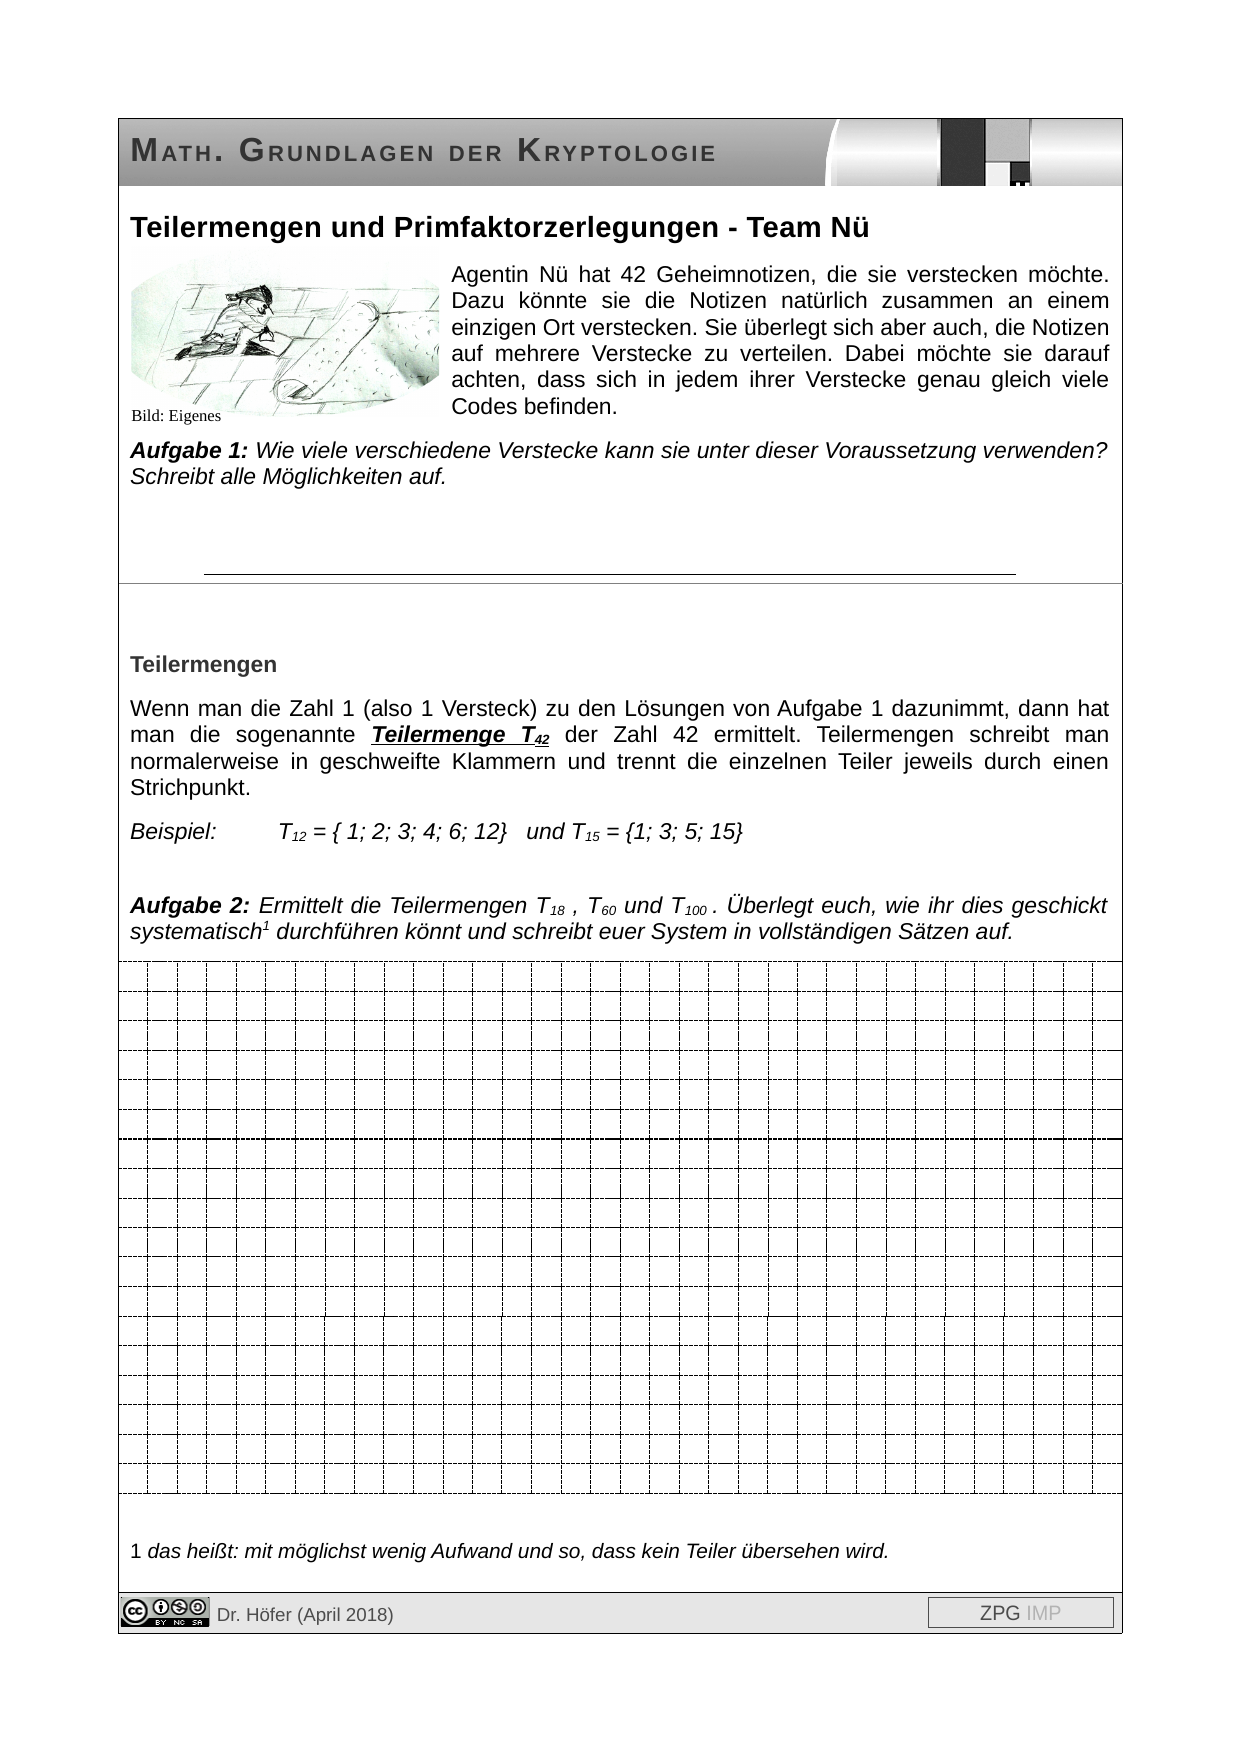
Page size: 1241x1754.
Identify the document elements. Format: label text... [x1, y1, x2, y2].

text Wenn man die Zahl 1 (also 1 Versteck) zu den Lösungen von Aufgabe 1 dazunimmt, dann hat man die sogenannte Teilermenge T42 der Zahl 42 ermittelt. Teilermengen schreibt man normalerweise in geschweifte Klammern und trennt die einzelnen Teiler jeweils durch einen Strichpunkt. [130, 695, 1110, 800]
picture [120, 1597, 210, 1627]
text Aufgabe 2: Ermittelt die Teilermengen T18 , T60 und T100 . Überlegt euch, wie ihr dies geschickt systematisch durchführen könnt und schreibt euer System in vollständigen Sätzen auf. [130, 892, 1110, 944]
picture [119, 119, 1122, 186]
text Beispiel: T12 = { 1; 2; 3; 4; 6; 12} und T15 = {1; 3; 5; 15} [130, 818, 1110, 844]
text das heißt: mit möglichst wenig Aufwand und so, dass kein Teiler übersehen wird. [130, 1538, 1110, 1562]
text Agentin Nü hat 42 Geheimnotizen, die sie verstecken möchte. Dazu könnte sie die Notizen natürlich zusammen an einem einzigen Ort verstecken. Sie überlegt sich aber auch, die Notizen auf mehrere Verstecke zu verteilen. Dabei möchte sie darauf achten, dass sich in jedem ihrer Verstecke genau gleich viele Codes befinden. [219, 261, 1110, 419]
picture [131, 246, 440, 417]
text Teilermengen und Primfaktorzerlegungen - Team Nü [130, 209, 1110, 243]
text Teilermengen [130, 651, 1110, 677]
text Aufgabe 1: Wie viele verschiedene Verstecke kann sie unter dieser Voraussetzung verwenden? Schreibt alle Möglichkeiten auf. [130, 437, 1110, 489]
